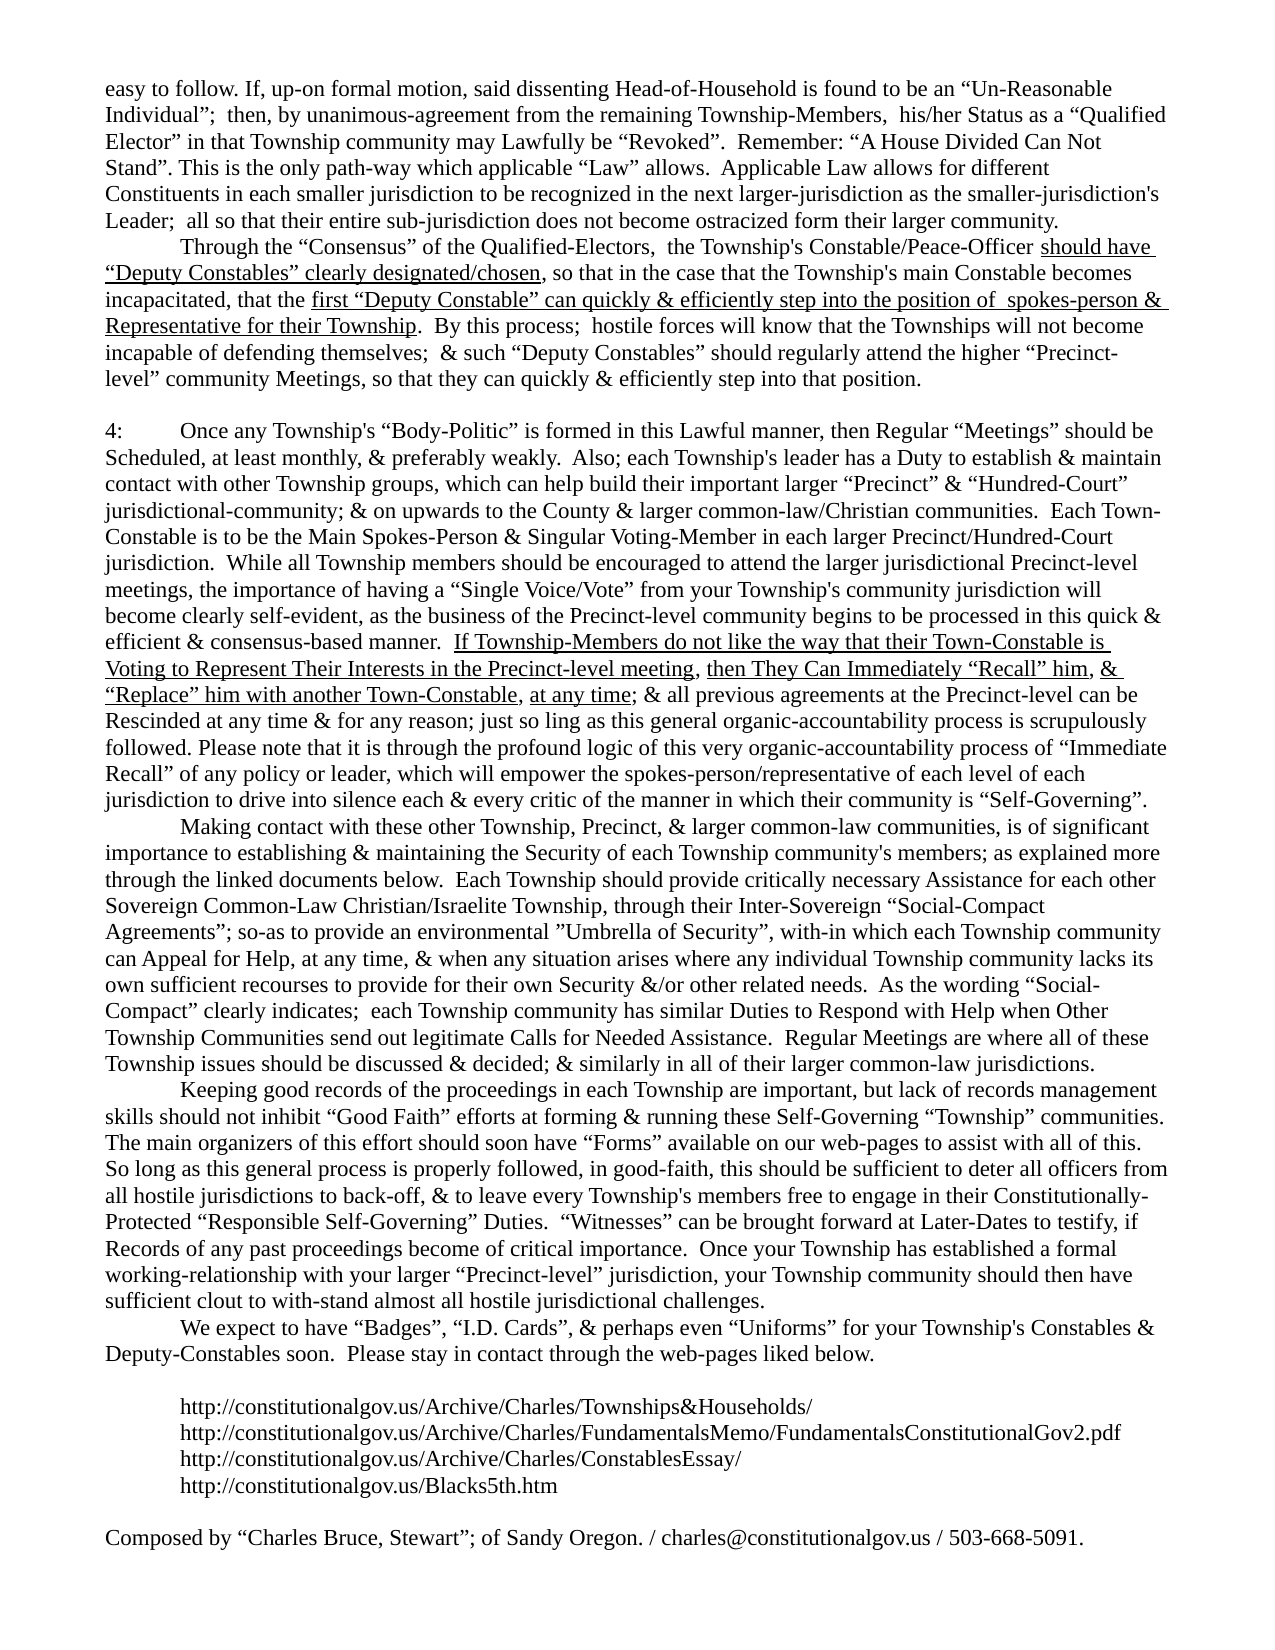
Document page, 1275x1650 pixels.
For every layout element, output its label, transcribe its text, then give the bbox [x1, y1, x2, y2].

text Making contact with these other Township, Precinct, & larger common-law communities, is of significant importance to establishing & maintaining the Security of each Township community's members; as explained more through the linked documents below. Each Township should provide critically necessary Assistance for each other Sovereign Common-Law Christian/Israelite Township, through their Inter-Sovereign “Social-Compact Agreements”; so-as to provide an environmental ”Umbrella of Security”, with-in which each Township community can Appeal for Help, at any time, & when any situation arises where any individual Township community lacks its own sufficient recourses to provide for their own Security &/or other related needs. As the wording “Social-Compact” clearly indicates; each Township community has similar Duties to Respond with Help when Other Township Communities send out legitimate Calls for Needed Assistance. Regular Meetings are where all of these Township issues should be discussed & decided; & similarly in all of their larger common-law jurisdictions. [105, 813, 1170, 1076]
text 4: Once any Township's “Body-Politic” is formed in this Lawful manner, then Regular “Meetings” should be Scheduled, at least monthly, & preferably weakly. Also; each Township's leader has a Duty to establish & maintain contact with other Township groups, which can help build their important larger “Precinct” & “Hundred-Court” jurisdictional-community; & on upwards to the County & larger common-law/Christian communities. Each Town-Constable is to be the Main Spokes-Person & Singular Voting-Member in each larger Precinct/Hundred-Court jurisdiction. While all Township members should be encouraged to attend the larger jurisdictional Precinct-level meetings, the importance of having a “Single Voice/Vote” from your Township's community jurisdiction will become clearly self-evident, as the business of the Precinct-level community begins to be processed in this quick & efficient & consensus-based manner. If Township-Members do not like the way that their Town-Constable is Voting to Represent Their Interests in the Precinct-level meeting, then They Can Immediately “Recall” him, & “Replace” him with another Town-Constable, at any time; & all previous agreements at the Precinct-level can be Rescinded at any time & for any reason; just so ling as this general organic-accountability process is scrupulously followed. Please note that it is through the profound logic of this very organic-accountability process of “Immediate Recall” of any policy or leader, which will empower the spokes-person/representative of each level of each jurisdiction to drive into silence each & every critic of the manner in which their community is “Self-Governing”. [105, 418, 1170, 813]
text http://constitutionalgov.us/Blacks5th.htm [105, 1472, 1170, 1498]
text Keeping good records of the proceedings in each Township are important, but lack of records management skills should not inhibit “Good Faith” efforts at forming & running these Self-Governing “Township” communities. The main organizers of this effort should soon have “Forms” available on our web-pages to assist with all of this. So long as this general process is properly followed, in good-faith, this should be sufficient to deter all officers from all hostile jurisdictions to back-off, & to leave every Township's members free to engage in their Constitutionally-Protected “Responsible Self-Governing” Duties. “Witnesses” can be brought forward at Later-Dates to testify, if Records of any past proceedings become of critical importance. Once your Township has established a formal working-relationship with your larger “Precinct-level” jurisdiction, your Township community should then have sufficient clout to with-stand almost all hostile jurisdictional challenges. [105, 1076, 1170, 1314]
text easy to follow. If, up-on formal motion, said dissenting Head-of-Household is found to be an “Un-Reasonable Individual”; then, by unanimous-agreement from the remaining Township-Members, his/her Status as a “Qualified Elector” in that Township community may Lawfully be “Revoked”. Remember: “A House Divided Can Not Stand”. This is the only path-way which applicable “Law” allows. Applicable Law allows for different Constituents in each smaller jurisdiction to be recognized in the next larger-jurisdiction as the smaller-jurisdiction's Leader; all so that their entire sub-jurisdiction does not become ostracized form their larger community. [105, 75, 1170, 233]
text We expect to have “Badges”, “I.D. Cards”, & perhaps even “Uniforms” for your Township's Constables & Deputy-Constables soon. Please stay in contact through the web-pages liked below. [105, 1314, 1170, 1366]
text Composed by “Charles Bruce, Stewart”; of Sandy Oregon. / charles@constitutionalgov.us / 503-668-5091. [105, 1524, 1170, 1551]
text Through the “Consensus” of the Qualified-Electors, the Township's Constable/Peace-Officer should have “Deputy Constables” clearly designated/chosen, so that in the case that the Township's main Constable becomes incapacitated, that the first “Deputy Constable” can quickly & efficiently step into the position of spokes-person & Representative for their Township. By this process; hostile forces will know that the Townships will not become incapable of defending themselves; & such “Deputy Constables” should regularly attend the higher “Precinct-level” community Meetings, so that they can quickly & efficiently step into that position. [105, 233, 1170, 391]
text http://constitutionalgov.us/Archive/Charles/FundamentalsMemo/FundamentalsConstitutionalGov2.pdf http://constitutionalgov.us/Archive/Charles/ConstablesEssay/ [105, 1419, 1170, 1472]
text http://constitutionalgov.us/Archive/Charles/Townships&Households/ [105, 1393, 1170, 1419]
